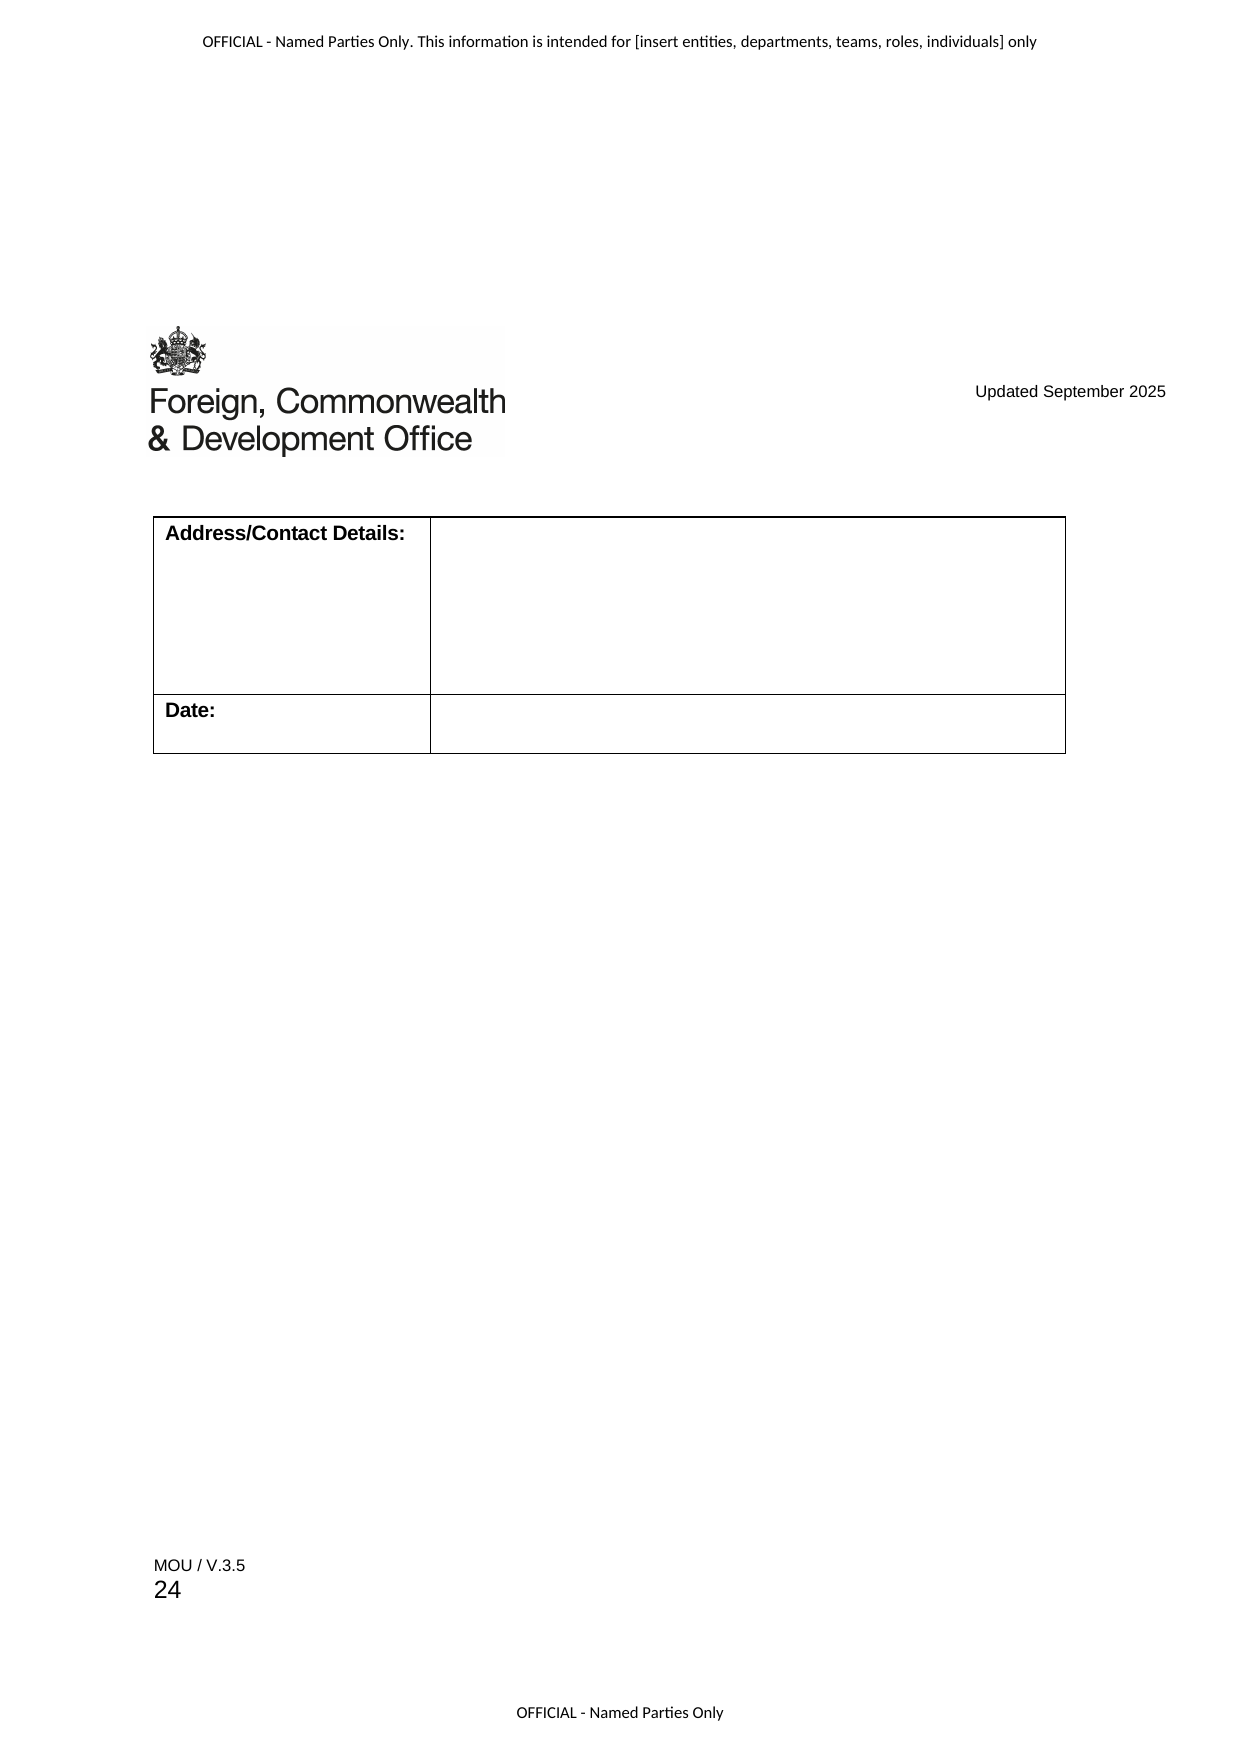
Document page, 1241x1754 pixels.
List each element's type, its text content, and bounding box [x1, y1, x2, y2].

table_cell [431, 518, 1065, 694]
table_cell Address/Contact Details: [154, 518, 430, 694]
table_cell [431, 695, 1065, 753]
table_cell Date: [154, 695, 430, 753]
